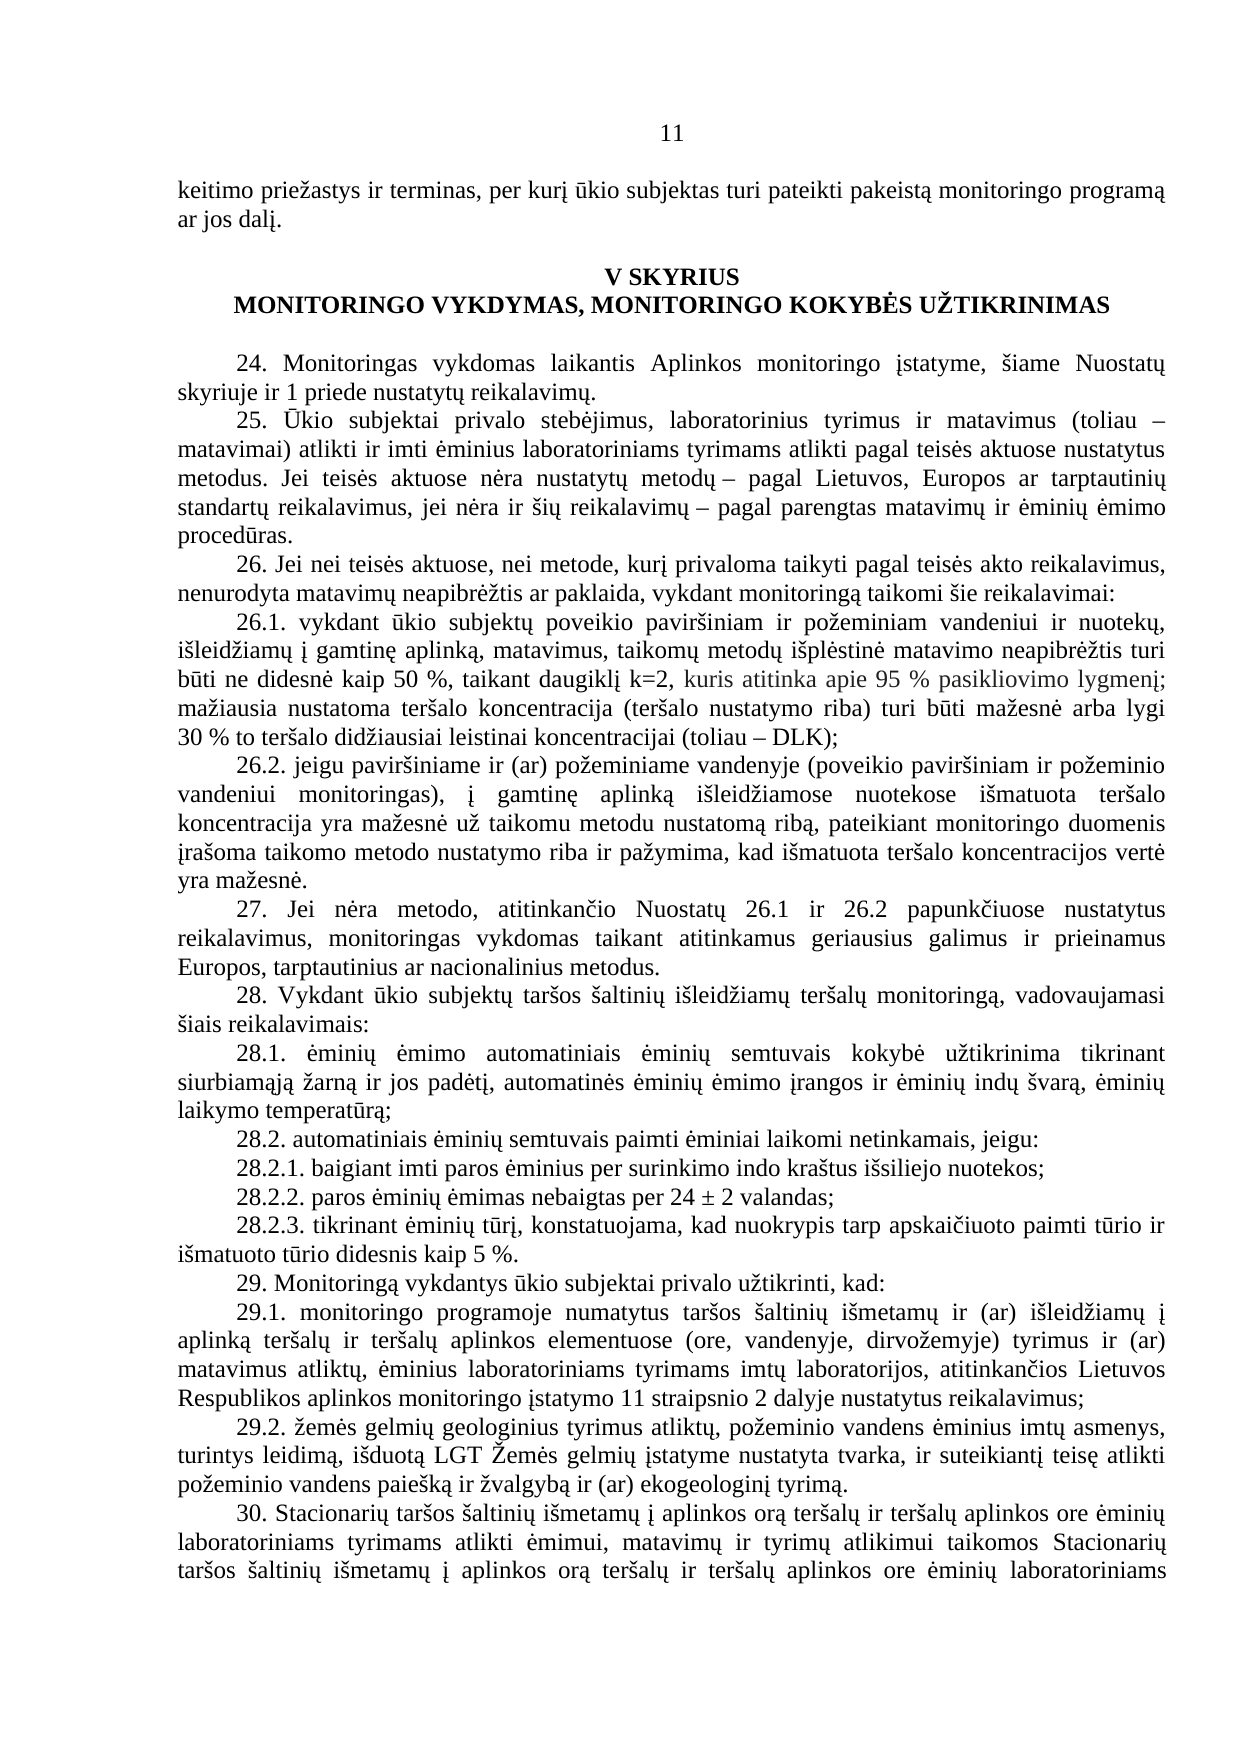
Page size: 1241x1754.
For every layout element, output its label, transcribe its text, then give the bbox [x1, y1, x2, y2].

text 27. Jei nėra metodo, atitinkančio Nuostatų 26.1 ir 26.2 papunkčiuose nustatytus reikalavimus, monitoringas vykdomas taikant atitinkamus geriausius galimus ir prieinamus Europos, tarptautinius ar nacionalinius metodus. [177, 894, 1167, 981]
text 28.1. ėminių ėmimo automatiniais ėminių semtuvais kokybė užtikrinima tikrinant siurbiamąją žarną ir jos padėtį, automatinės ėminių ėmimo įrangos ir ėminių indų švarą, ėminių laikymo temperatūrą; [177, 1038, 1167, 1124]
text 29. Monitoringą vykdantys ūkio subjektai privalo užtikrinti, kad: [177, 1268, 1167, 1297]
text 30. Stacionarių taršos šaltinių išmetamų į aplinkos orą teršalų ir teršalų aplinkos ore ėminių laboratoriniams tyrimams atlikti ėmimui, matavimų ir tyrimų atlikimui taikomos Stacionarių taršos šaltinių išmetamų į aplinkos orą teršalų ir teršalų aplinkos ore ėminių laboratoriniams [177, 1498, 1167, 1584]
text 28.2.2. paros ėminių ėmimas nebaigtas per 24 ± 2 valandas; [177, 1182, 1167, 1211]
text 28.2.1. baigiant imti paros ėminius per surinkimo indo kraštus išsiliejo nuotekos; [177, 1153, 1167, 1182]
text 26.1. vykdant ūkio subjektų poveikio paviršiniam ir požeminiam vandeniui ir nuotekų, išleidžiamų į gamtinę aplinką, matavimus, taikomų metodų išplėstinė matavimo neapibrėžtis turi būti ne didesnė kaip 50 %, taikant daugiklį k=2, kuris atitinka apie 95 % pasikliovimo lygmenį; mažiausia nustatoma teršalo koncentracija (teršalo nustatymo riba) turi būti mažesnė arba lygi 30 % to teršalo didžiausiai leistinai koncentracijai (toliau – DLK); [177, 607, 1167, 751]
text 29.1. monitoringo programoje numatytus taršos šaltinių išmetamų ir (ar) išleidžiamų į aplinką teršalų ir teršalų aplinkos elementuose (ore, vandenyje, dirvožemyje) tyrimus ir (ar) matavimus atliktų, ėminius laboratoriniams tyrimams imtų laboratorijos, atitinkančios Lietuvos Respublikos aplinkos monitoringo įstatymo 11 straipsnio 2 dalyje nustatytus reikalavimus; [177, 1297, 1167, 1412]
text 28.2.3. tikrinant ėminių tūrį, konstatuojama, kad nuokrypis tarp apskaičiuoto paimti tūrio ir išmatuoto tūrio didesnis kaip 5 %. [177, 1211, 1167, 1268]
text 26. Jei nei teisės aktuose, nei metode, kurį privaloma taikyti pagal teisės akto reikalavimus, nenurodyta matavimų neapibrėžtis ar paklaida, vykdant monitoringą taikomi šie reikalavimai: [177, 549, 1167, 607]
text 25. Ūkio subjektai privalo stebėjimus, laboratorinius tyrimus ir matavimus (toliau – matavimai) atlikti ir imti ėminius laboratoriniams tyrimams atlikti pagal teisės aktuose nustatytus metodus. Jei teisės aktuose nėra nustatytų metodų – pagal Lietuvos, Europos ar tarptautinių standartų reikalavimus, jei nėra ir šių reikalavimų – pagal parengtas matavimų ir ėminių ėmimo procedūras. [177, 406, 1167, 549]
text MONITORINGO VYKDYMAS, MONITORINGO KOKYBĖS UŽTIKRINIMAS [177, 291, 1167, 319]
text 28.2. automatiniais ėminių semtuvais paimti ėminiai laikomi netinkamais, jeigu: [177, 1124, 1167, 1153]
text 29.2. žemės gelmių geologinius tyrimus atliktų, požeminio vandens ėminius imtų asmenys, turintys leidimą, išduotą LGT Žemės gelmių įstatyme nustatyta tvarka, ir suteikiantį teisę atlikti požeminio vandens paiešką ir žvalgybą ir (ar) ekogeologinį tyrimą. [177, 1412, 1167, 1498]
text V SKYRIUS [177, 262, 1167, 291]
text 28. Vykdant ūkio subjektų taršos šaltinių išleidžiamų teršalų monitoringą, vadovaujamasi šiais reikalavimais: [177, 981, 1167, 1038]
text 26.2. jeigu paviršiniame ir (ar) požeminiame vandenyje (poveikio paviršiniam ir požeminio vandeniui monitoringas), į gamtinę aplinką išleidžiamose nuotekose išmatuota teršalo koncentracija yra mažesnė už taikomu metodu nustatomą ribą, pateikiant monitoringo duomenis įrašoma taikomo metodo nustatymo riba ir pažymima, kad išmatuota teršalo koncentracijos vertė yra mažesnė. [177, 751, 1167, 894]
text 24. Monitoringas vykdomas laikantis Aplinkos monitoringo įstatyme, šiame Nuostatų skyriuje ir 1 priede nustatytų reikalavimų. [177, 348, 1167, 406]
text keitimo priežastys ir terminas, per kurį ūkio subjektas turi pateikti pakeistą monitoringo programą ar jos dalį. [177, 176, 1167, 233]
